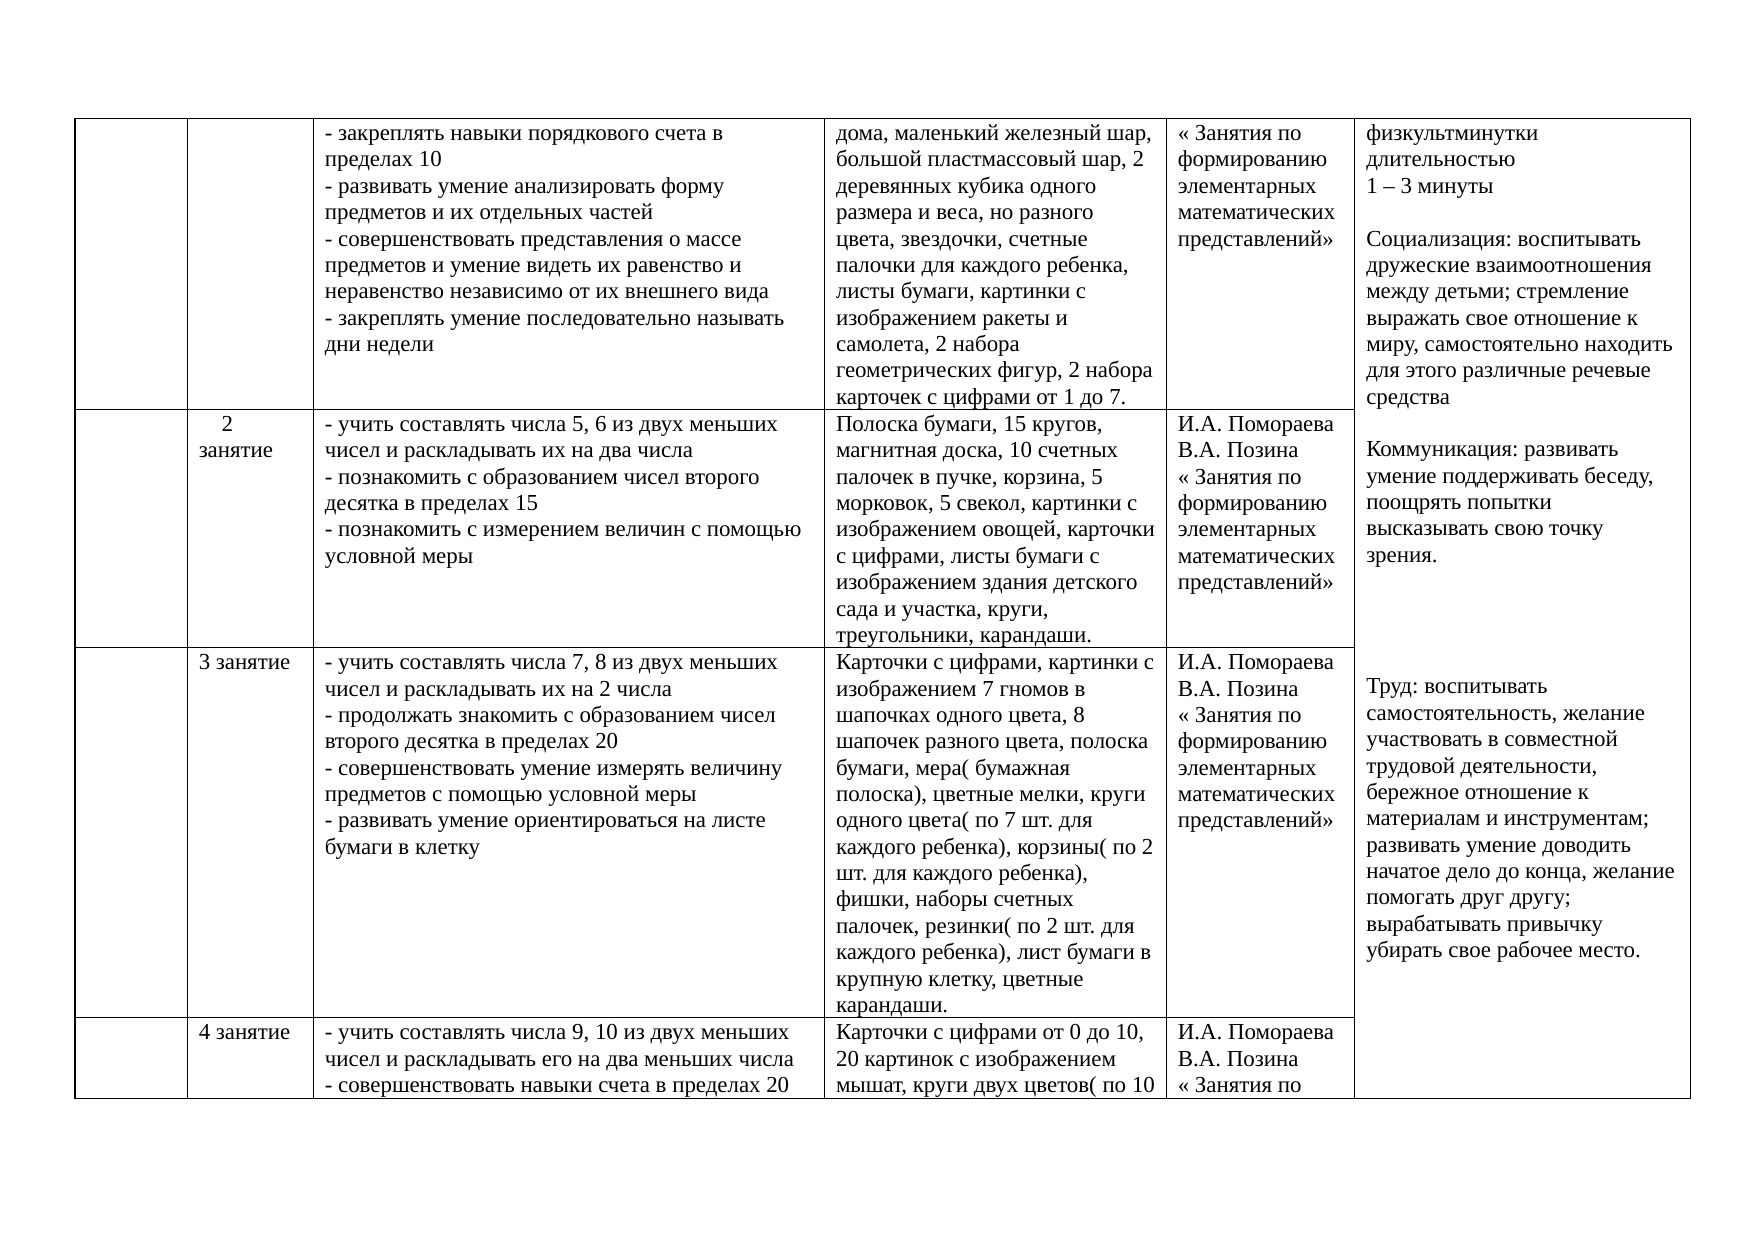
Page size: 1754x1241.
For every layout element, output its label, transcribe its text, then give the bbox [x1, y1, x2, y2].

table_cell Карточки с цифрами, картинки с изображением 7 гномов в шапочках одного цвета, 8 шапочек разного цвета, полоска бумаги, мера( бумажная полоска), цветные мелки, круги одного цвета( по 7 шт. для каждого ребенка), корзины( по 2 шт. для каждого ребенка), фишки, наборы счетных палочек, резинки( по 2 шт. для каждого ребенка), лист бумаги в крупную клетку, цветные карандаши. [825, 648, 1166, 1017]
table_cell - учить составлять числа 7, 8 из двух меньших чисел и раскладывать их на 2 числа - продолжать знакомить с образованием чисел второго десятка в пределах 20 - совершенствовать умение измерять величину предметов с помощью условной меры - развивать умение ориентироваться на листе бумаги в клетку [314, 648, 824, 1017]
table_cell - учить составлять числа 5, 6 из двух меньших чисел и раскладывать их на два числа - познакомить с образованием чисел второго десятка в пределах 15 - познакомить с измерением величин с помощью условной меры [314, 410, 824, 647]
table_cell дома, маленький железный шар, большой пластмассовый шар, 2 деревянных кубика одного размера и веса, но разного цвета, звездочки, счетные палочки для каждого ребенка, листы бумаги, картинки с изображением ракеты и самолета, 2 набора геометрических фигур, 2 набора карточек с цифрами от 1 до 7. [825, 119, 1166, 409]
table_cell 3 занятие [188, 648, 313, 1017]
table_cell 4 занятие [188, 1018, 313, 1097]
table_cell Карточки с цифрами от 0 до 10, 20 картинок с изображением мышат, круги двух цветов( по 10 [825, 1018, 1166, 1097]
table_cell И.А. Помораева В.А. Позина « Занятия по формированию элементарных математических представлений» [1167, 410, 1354, 647]
table_cell И.А. Помораева В.А. Позина « Занятия по [1167, 1018, 1354, 1097]
table_cell « Занятия по формированию элементарных математических представлений» [1167, 119, 1354, 409]
table_cell И.А. Помораева В.А. Позина « Занятия по формированию элементарных математических представлений» [1167, 648, 1354, 1017]
table_cell 2 занятие [188, 410, 313, 647]
table_cell - закреплять навыки порядкового счета в пределах 10 - развивать умение анализировать форму предметов и их отдельных частей - совершенствовать представления о массе предметов и умение видеть их равенство и неравенство независимо от их внешнего вида - закреплять умение последовательно называть дни недели [314, 119, 824, 409]
table_cell [188, 119, 313, 409]
table_cell физкультминутки длительностью 1 – 3 минуты Социализация: воспитывать дружеские взаимоотношения между детьми; стремление выражать свое отношение к миру, самостоятельно находить для этого различные речевые средства Коммуникация: развивать умение поддерживать беседу, поощрять попытки высказывать свою точку зрения. Труд: воспитывать самостоятельность, желание участвовать в совместной трудовой деятельности, бережное отношение к материалам и инструментам; развивать умение доводить начатое дело до конца, желание помогать друг другу; вырабатывать привычку убирать свое рабочее место. [1355, 119, 1690, 1097]
table_cell Полоска бумаги, 15 кругов, магнитная доска, 10 счетных палочек в пучке, корзина, 5 морковок, 5 свекол, картинки с изображением овощей, карточки с цифрами, листы бумаги с изображением здания детского сада и участка, круги, треугольники, карандаши. [825, 410, 1166, 647]
table_cell [76, 1018, 187, 1097]
table_cell [76, 119, 187, 409]
table_cell - учить составлять числа 9, 10 из двух меньших чисел и раскладывать его на два меньших числа - совершенствовать навыки счета в пределах 20 [314, 1018, 824, 1097]
table_cell [76, 648, 187, 1017]
table_cell [76, 410, 187, 647]
